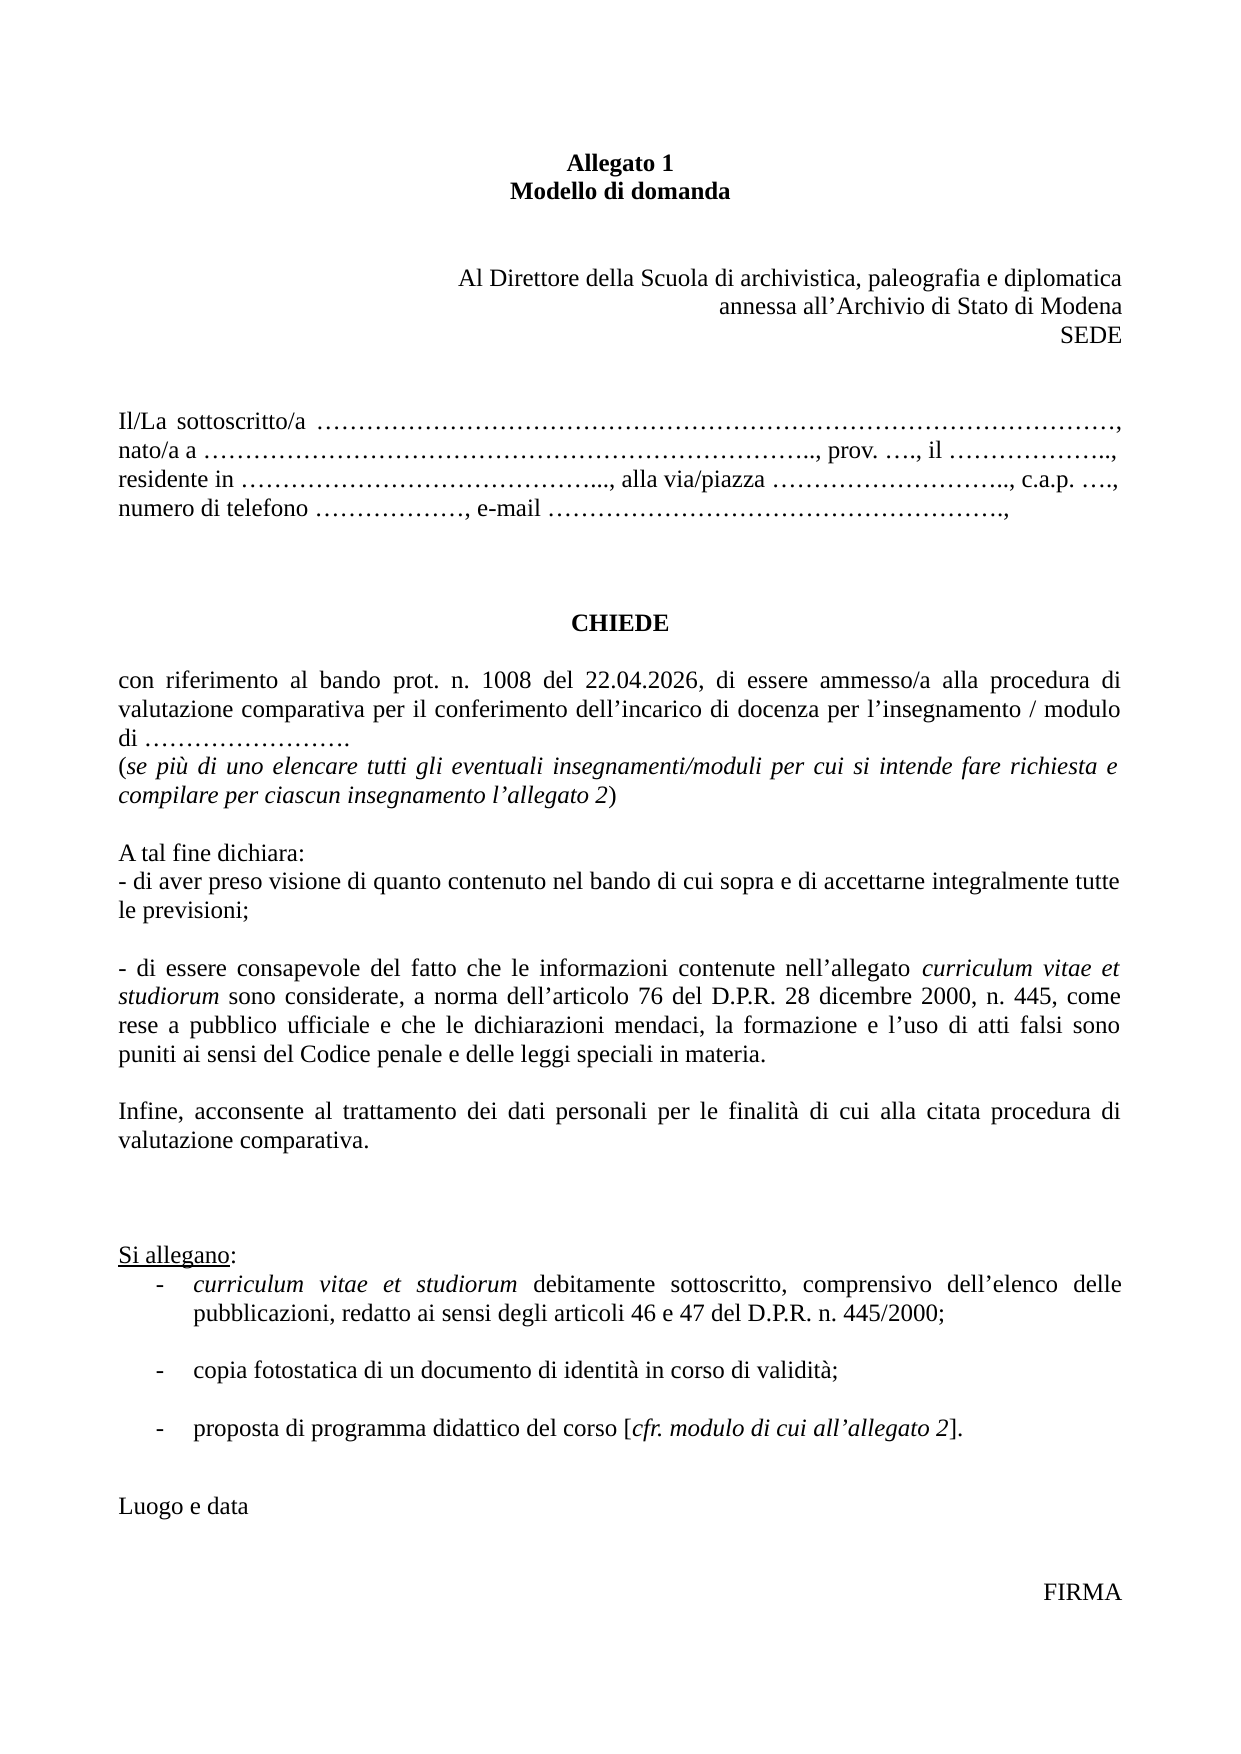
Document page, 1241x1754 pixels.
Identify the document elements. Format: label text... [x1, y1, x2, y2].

text (se più di uno elencare tutti gli eventuali insegnamenti/moduli per cui si intende fare richiesta e compilare per ciascun insegnamento l’allegato 2) [118, 751, 1122, 809]
text Al Direttore della Scuola di archivistica, paleografia e diplomatica [118, 263, 1122, 291]
text - di essere consapevole del fatto che le informazioni contenute nell’allegato curriculum vitae et studiorum sono considerate, a norma dell’articolo 76 del D.P.R. 28 dicembre 2000, n. 445, come rese a pubblico ufficiale e che le dichiarazioni mendaci, la formazione e l’uso di atti falsi sono puniti ai sensi del Codice penale e delle leggi speciali in materia. [118, 953, 1122, 1068]
text CHIEDE [118, 608, 1122, 636]
list copia fotostatica di un documento di identità in corso di validità; [156, 1355, 1122, 1384]
list proposta di programma didattico del corso [cfr. modulo di cui all’allegato 2]. [156, 1413, 1122, 1441]
text Allegato 1 [118, 148, 1122, 176]
text Si allegano: [118, 1240, 1122, 1269]
text FIRMA [118, 1577, 1122, 1606]
list curriculum vitae et studiorum debitamente sottoscritto, comprensivo dell’elenco delle pubblicazioni, redatto ai sensi degli articoli 46 e 47 del D.P.R. n. 445/2000; [156, 1269, 1122, 1326]
text Luogo e data [118, 1491, 1122, 1520]
text numero di telefono ………………, e-mail ………………………………………………., [118, 493, 1122, 521]
text annessa all’Archivio di Stato di Modena [118, 291, 1122, 320]
text Modello di domanda [118, 176, 1122, 205]
text SEDE [118, 320, 1122, 349]
text - di aver preso visione di quanto contenuto nel bando di cui sopra e di accettarne integralmente tutte le previsioni; [118, 866, 1122, 924]
text residente in ……………………………………..., alla via/piazza ……………………….., c.a.p. …., [118, 464, 1122, 493]
text Il/La sottoscritto/a ……………………………………………………………………………………, nato/a a ……………………………………………………………….., prov. …., il ……………….., [118, 406, 1122, 464]
text A tal fine dichiara: [118, 838, 1122, 866]
text con riferimento al bando prot. n. 1008 del 22.04.2026, di essere ammesso/a alla procedura di valutazione comparativa per il conferimento dell’incarico di docenza per l’insegnamento / modulo di ……………………. [118, 665, 1122, 751]
text Infine, acconsente al trattamento dei dati personali per le finalità di cui alla citata procedura di valutazione comparativa. [118, 1096, 1122, 1154]
